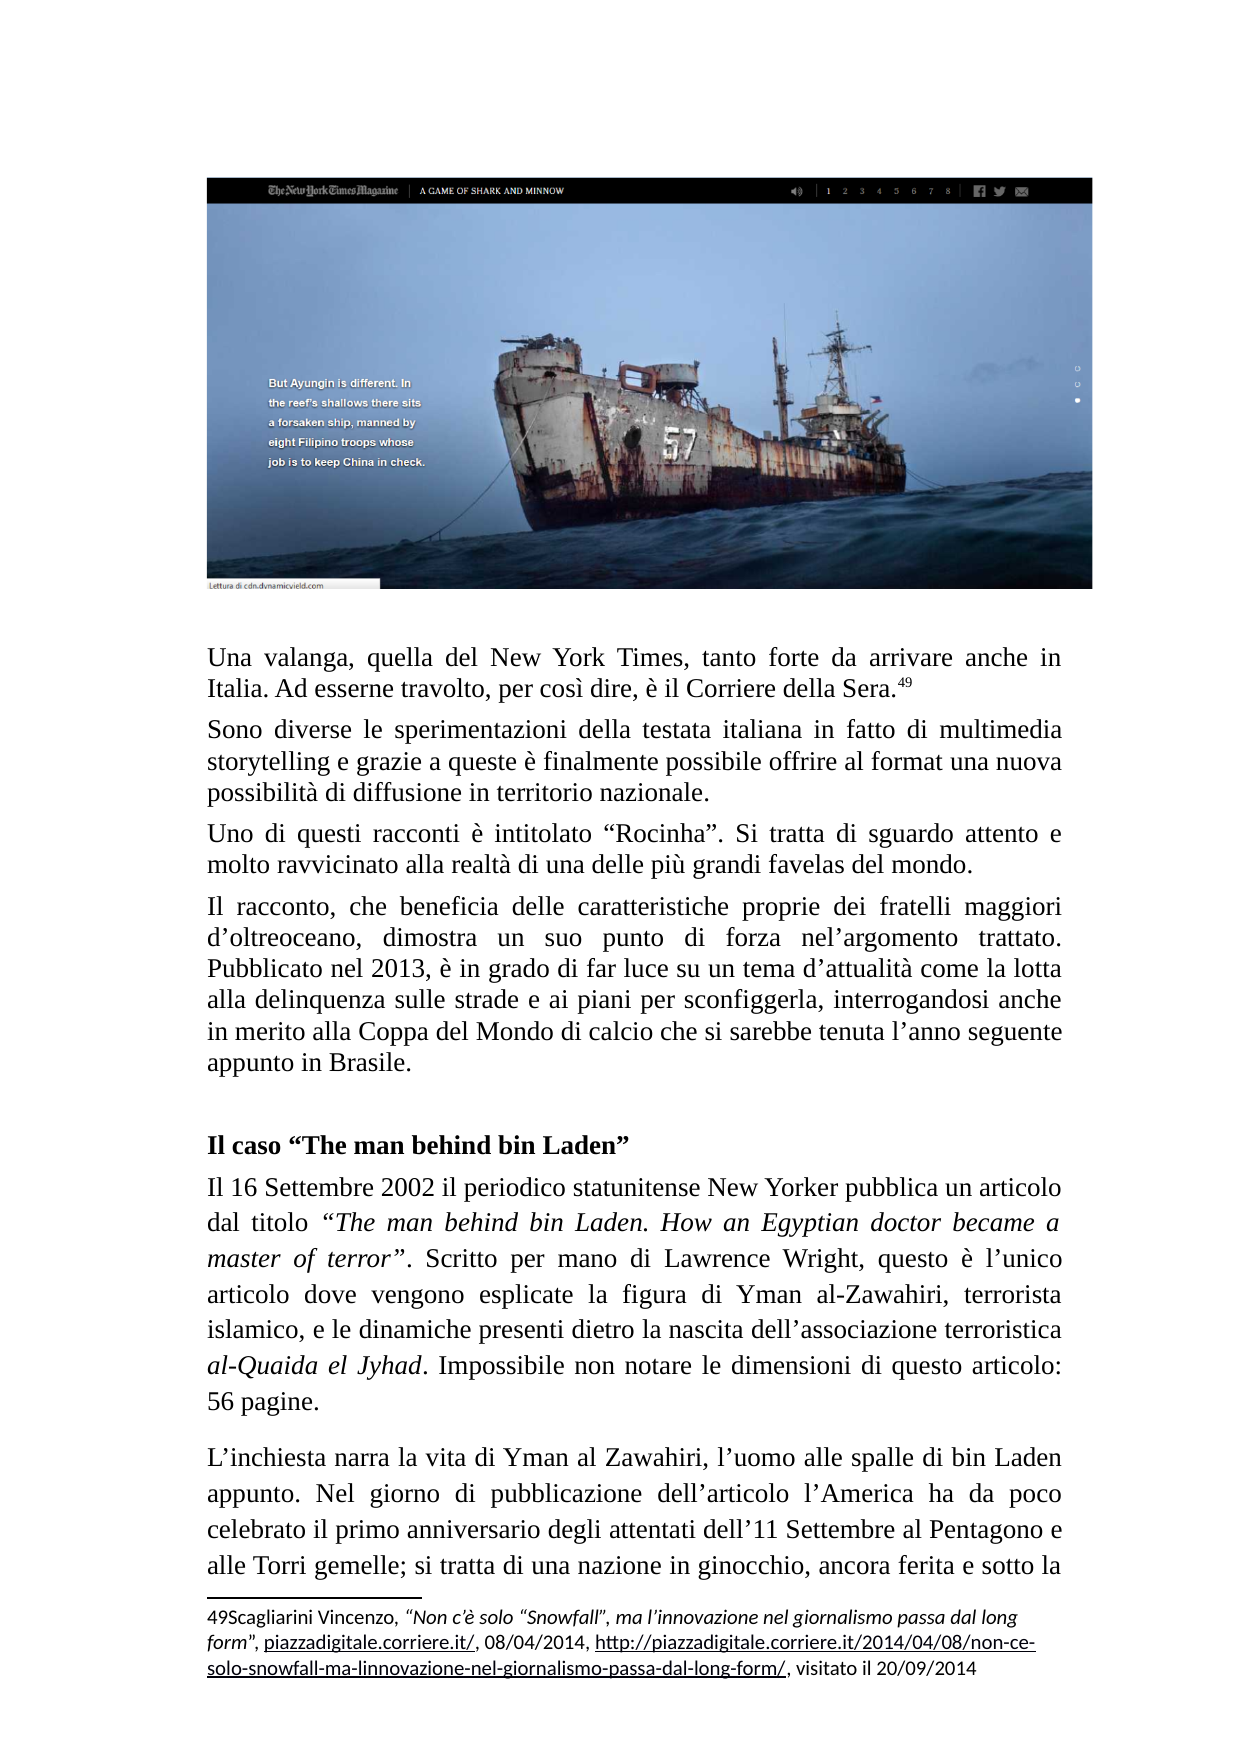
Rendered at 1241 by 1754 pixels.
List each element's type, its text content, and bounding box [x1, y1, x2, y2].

text Scagliarini Vincenzo, “Non c’è solo “Snowfall”, ma l’innovazione nel giornalismo passa dal long form”, piazzadigitale.corriere.it/, 08/04/2014, http://piazzadigitale.corriere.it/2014/04/08/non-ce-solo-snowfall-ma-linnovazione-nel-giornalismo-passa-dal-long-form/, visitato il 20/09/2014 [207, 1604, 1063, 1680]
picture [206, 177, 1093, 589]
text L’inchiesta narra la vita di Yman al Zawahiri, l’uomo alle spalle di bin Laden appunto. Nel giorno di pubblicazione dell’articolo l’America ha da poco celebrato il primo anniversario degli attentati dell’11 Settembre al Pentagono e alle Torri gemelle; si tratta di una nazione in ginocchio, ancora ferita e sotto la [207, 1442, 1063, 1580]
text Una valanga, quella del New York Times, tanto forte da arrivare anche in Italia. Ad esserne travolto, per così dire, è il Corriere della Sera. [207, 641, 1063, 703]
text Il 16 Settembre 2002 il periodico statunitense New Yorker pubblica un articolo dal titolo “The man behind bin Laden. How an Egyptian doctor became a master of terror”. Scritto per mano di Lawrence Wright, questo è l’unico articolo dove vengono esplicate la figura di Yman al-Zawahiri, terrorista islamico, e le dinamiche presenti dietro la nascita dell’associazione terroristica al-Quaida el Jyhad. Impossibile non notare le dimensioni di questo articolo: 56 pagine. [207, 1171, 1063, 1416]
text Il racconto, che beneficia delle caratteristiche proprie dei fratelli maggiori d’oltreoceano, dimostra un suo punto di forza nel’argomento trattato. Pubblicato nel 2013, è in grado di far luce su un tema d’attualità come la lotta alla delinquenza sulle strade e ai piani per sconfiggerla, interrogandosi anche in merito alla Coppa del Mondo di calcio che si sarebbe tenuta l’anno seguente appunto in Brasile. [207, 890, 1063, 1077]
text Uno di questi racconti è intitolato “Rocinha”. Si tratta di sguardo attento e molto ravvicinato alla realtà di una delle più grandi favelas del mondo. [207, 817, 1063, 880]
text Il caso “The man behind bin Laden” [207, 1129, 1063, 1160]
text Sono diverse le sperimentazioni della testata italiana in fatto di multimedia storytelling e grazie a queste è finalmente possibile offrire al format una nuova possibilità di diffusione in territorio nazionale. [207, 714, 1063, 807]
